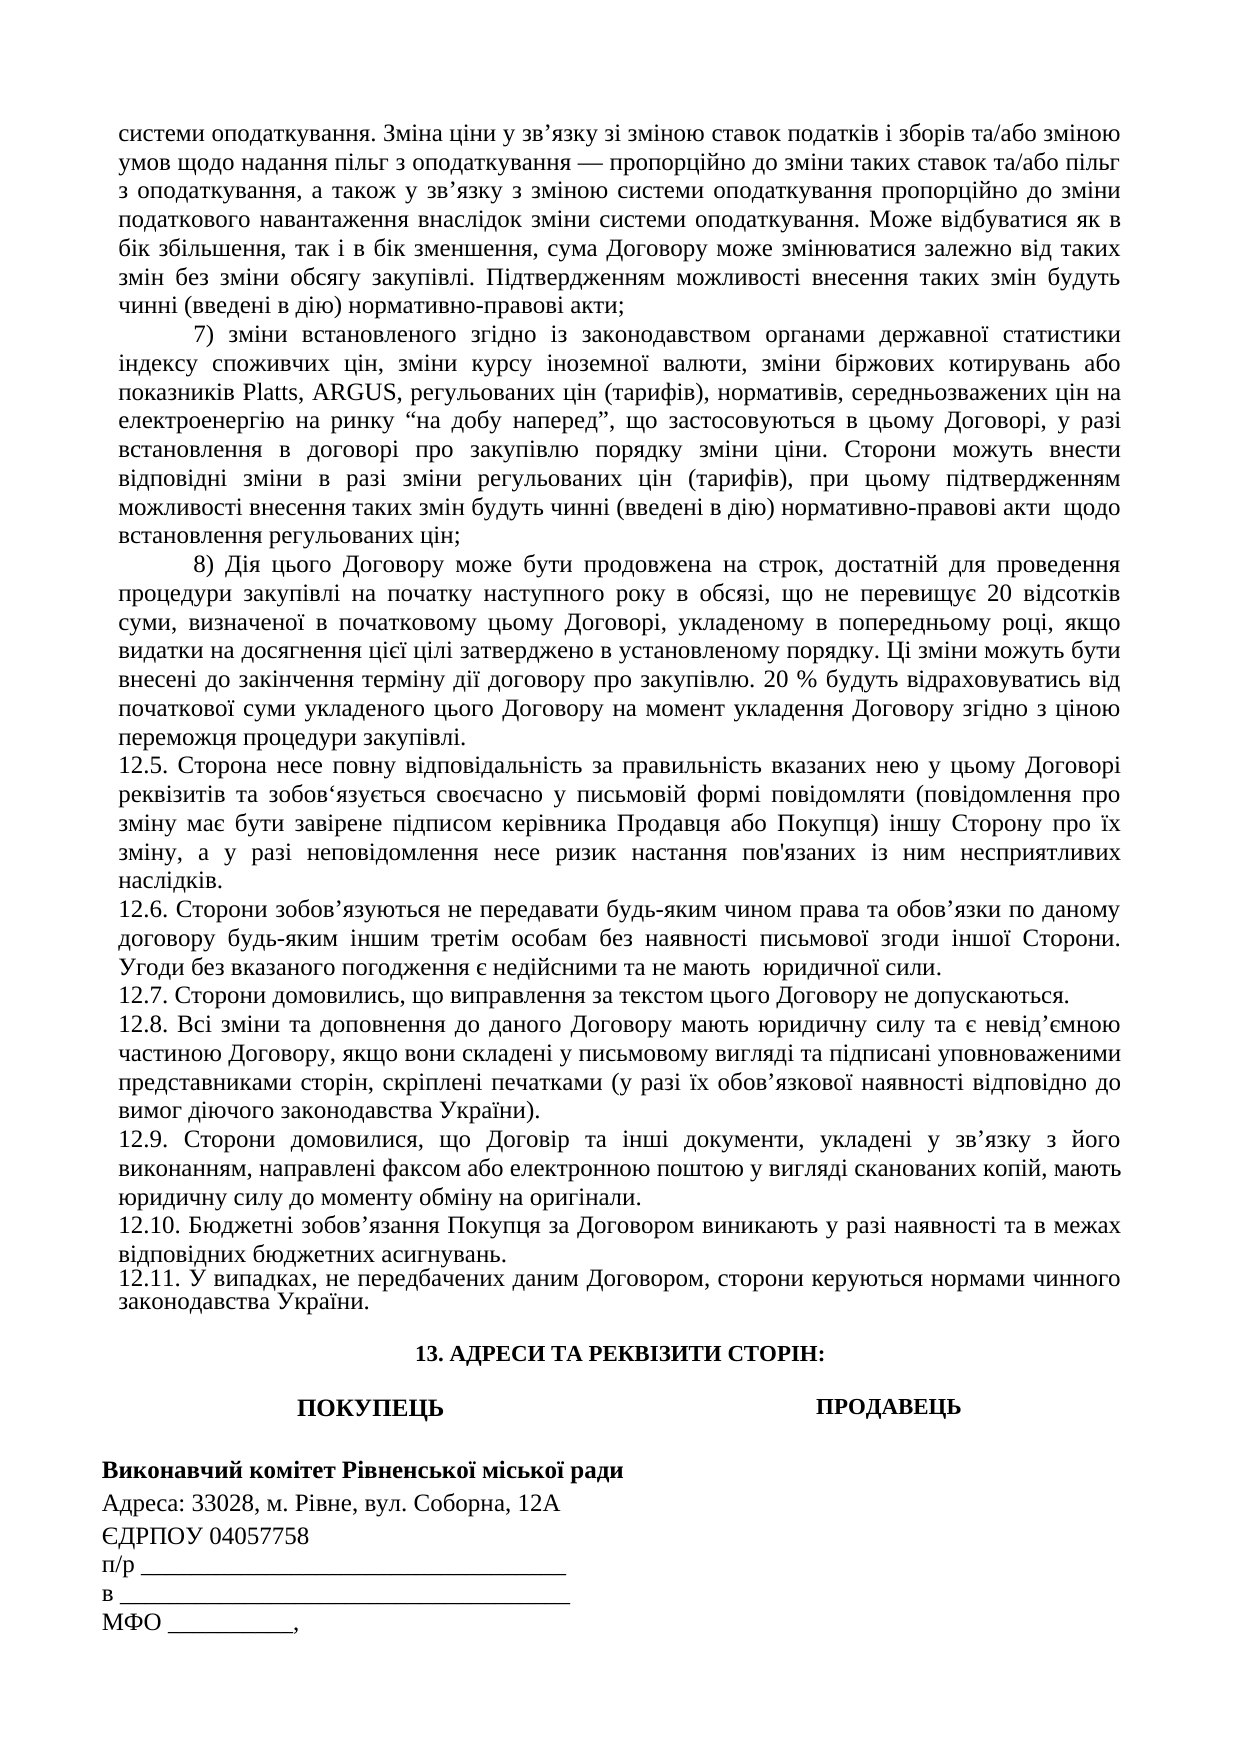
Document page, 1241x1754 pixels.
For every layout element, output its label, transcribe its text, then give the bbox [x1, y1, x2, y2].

text 12.8. Всі зміни та доповнення до даного Договору мають юридичну силу та є невід’ємною частиною Договору, якщо вони складені у письмовому вигляді та підписані уповноваженими представниками сторін, скріплені печатками (у разі їх обов’язкової наявності відповідно до вимог діючого законодавства України). [118, 1009, 1122, 1124]
text 12.6. Сторони зобов’язуються не передавати будь-яким чином права та обов’язки по даному договору будь-яким іншим третім особам без наявності письмової згоди іншої Сторони. Угоди без вказаного погодження є недійсними та не мають юридичної сили. [118, 894, 1122, 981]
text 13. АДРЕСИ ТА РЕКВІЗИТИ СТОРІН: [118, 1340, 1122, 1367]
table_header ПРОДАВЕЦЬ [662, 1393, 1187, 1636]
text системи оподаткування. Зміна ціни у зв’язку зі зміною ставок податків і зборів та/або зміною умов щодо надання пільг з оподаткування — пропорційно до зміни таких ставок та/або пільг з оподаткування, а також у зв’язку з зміною системи оподаткування пропорційно до зміни податкового навантаження внаслідок зміни системи оподаткування. Може відбуватися як в бік збільшення, так і в бік зменшення, сума Договору може змінюватися залежно від таких змін без зміни обсягу закупівлі. Підтвердженням можливості внесення таких змін будуть чинні (введені в дію) нормативно-правові акти; [118, 118, 1122, 319]
text 8) Дія цього Договору може бути продовжена на строк, достатній для проведення процедури закупівлі на початку наступного року в обсязі, що не перевищує 20 відсотків суми, визначеної в початковому цьому Договорі, укладеному в попередньому році, якщо видатки на досягнення цієї цілі затверджено в установленому порядку. Ці зміни можуть бути внесені до закінчення терміну дії договору про закупівлю. 20 % будуть відраховуватись від початкової суми укладеного цього Договору на момент укладення Договору згідно з ціною переможця процедури закупівлі. [118, 549, 1122, 751]
text 12.9. Сторони домовилися, що Договір та інші документи, укладені у зв’язку з його виконанням, направлені факсом або електронною поштою у вигляді сканованих копій, мають юридичну силу до моменту обміну на оригінали. [118, 1124, 1122, 1211]
text 12.7. Сторони домовились, що виправлення за текстом цього Договору не допускаються. [118, 981, 1122, 1009]
text 7) зміни встановленого згідно із законодавством органами державної статистики індексу споживчих цін, зміни курсу іноземної валюти, зміни біржових котирувань або показників Platts, ARGUS, регульованих цін (тарифів), нормативів, середньозважених цін на електроенергію на ринку “на добу наперед”, що застосовуються в цьому Договорі, у разі встановлення в договорі про закупівлю порядку зміни ціни. Сторони можуть внести відповідні зміни в разі зміни регульованих цін (тарифів), при цьому підтвердженням можливості внесення таких змін будуть чинні (введені в дію) нормативно-правові акти щодо встановлення регульованих цін; [118, 319, 1122, 549]
table_header ПОКУПЕЦЬ Виконавчий комітет Рівненської міської ради Адреса: 33028, м. Рівне, вул. Соборна, 12А ЄДРПОУ 04057758 п/р __________________________________ в ____________________________________ МФО __________, [90, 1393, 651, 1636]
table_header [651, 1393, 662, 1636]
text 12.5. Сторона несе повну відповідальність за правильність вказаних нею у цьому Договорі реквізитів та зобов‘язується своєчасно у письмовій формі повідомляти (повідомлення про зміну має бути завірене підписом керівника Продавця або Покупця) іншу Сторону про їх зміну, а у разі неповідомлення несе ризик настання пов'язаних із ним несприятливих наслідків. [118, 751, 1122, 894]
text 12.11. У випадках, не передбачених даним Договором, сторони керуються нормами чинного законодавства України. [118, 1268, 1122, 1314]
text 12.10. Бюджетні зобов’язання Покупця за Договором виникають у разі наявності та в межах відповідних бюджетних асигнувань. [118, 1211, 1122, 1268]
